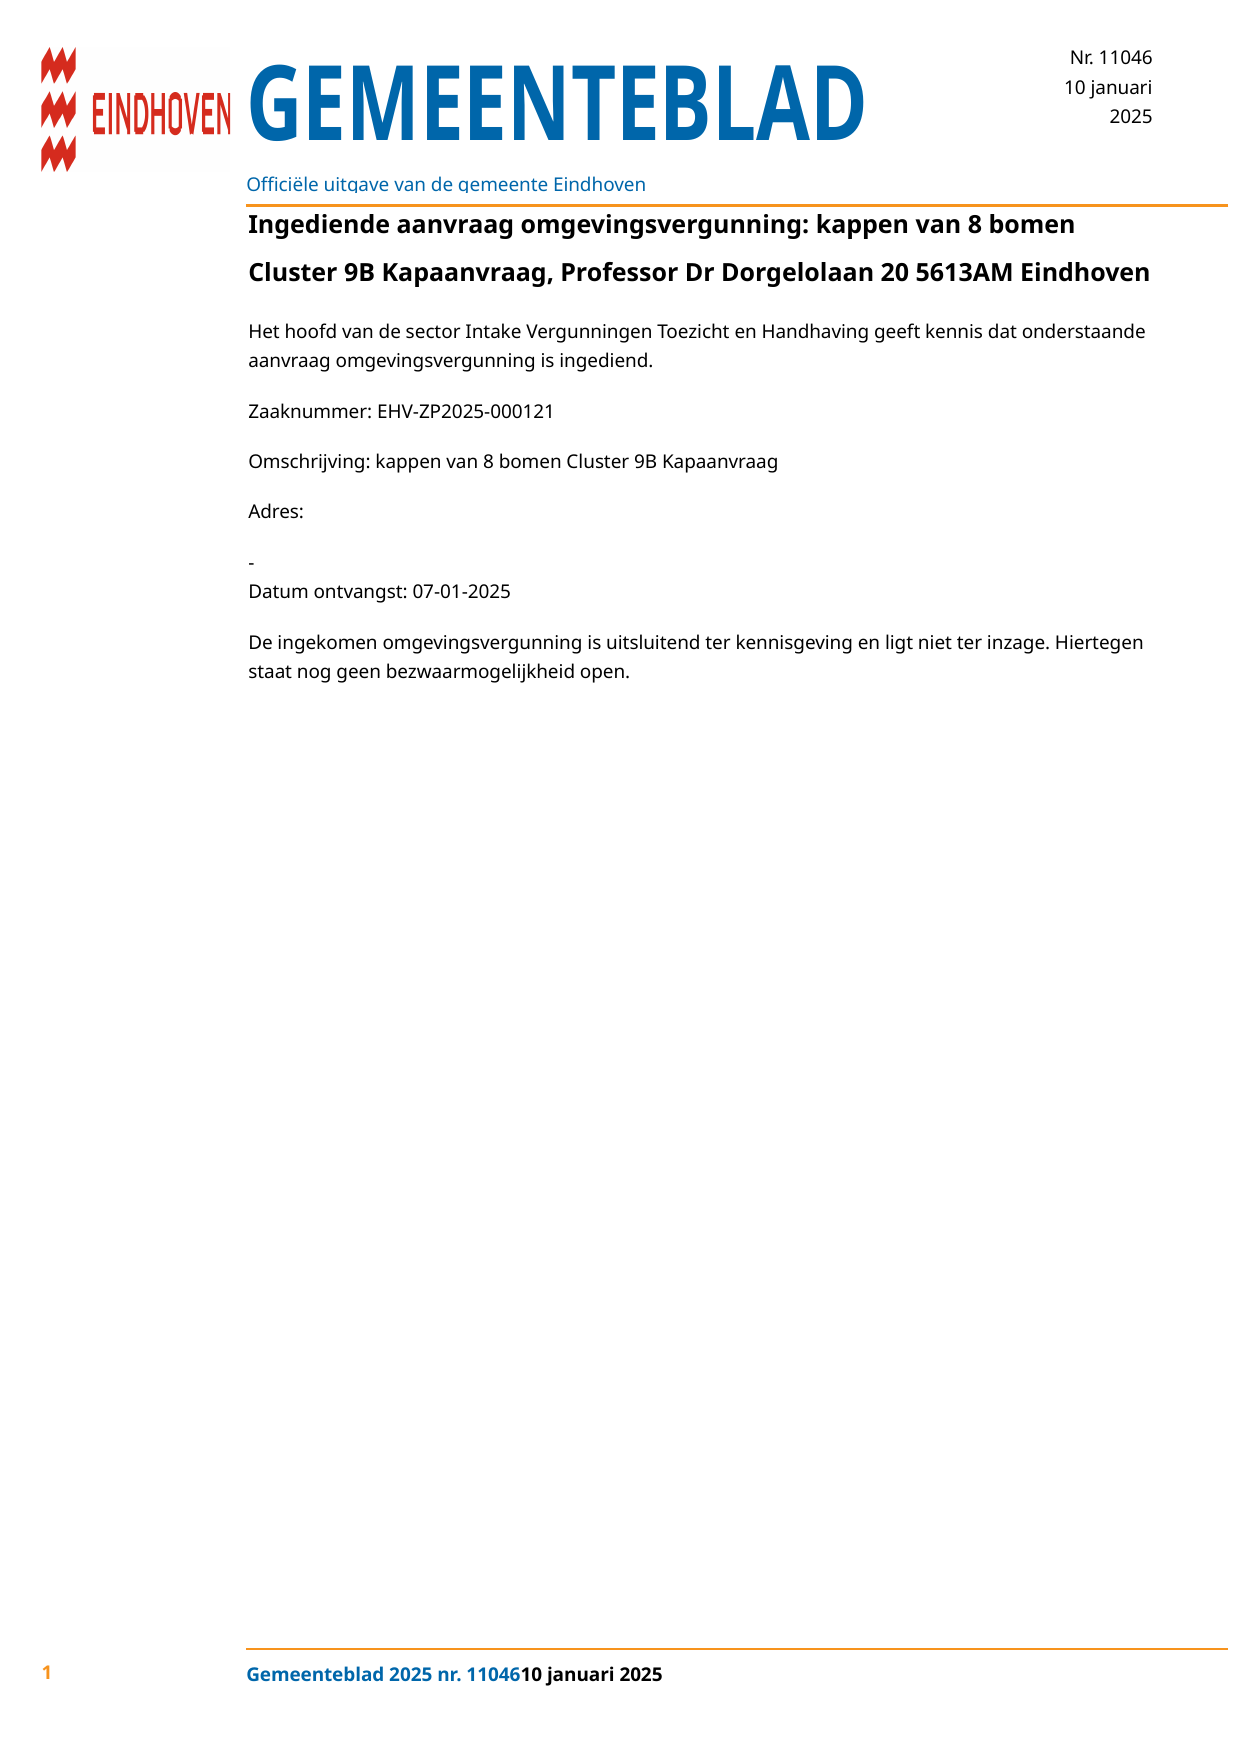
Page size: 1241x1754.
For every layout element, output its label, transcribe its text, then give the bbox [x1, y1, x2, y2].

text Adres: [248, 499, 1152, 524]
text De ingekomen omgevingsvergunning is uitsluitend ter kennisgeving en ligt niet ter inzage. Hiertegen staat nog geen bezwaarmogelijkheid open. [248, 629, 1152, 684]
picture [41, 47, 231, 172]
text Het hoofd van de sector Intake Vergunningen Toezicht en Handhaving geeft kennis dat onderstaande aanvraag omgevingsvergunning is ingediend. [248, 318, 1152, 373]
text Datum ontvangst: 07-01-2025 [248, 579, 1152, 604]
text Omschrijving: kappen van 8 bomen Cluster 9B Kapaanvraag [248, 448, 1152, 474]
text Ingediende aanvraag omgevingsvergunning: kappen van 8 bomen Cluster 9B Kapaanvraag, Professor Dr Dorgelolaan 20 5613AM Eindhoven [248, 207, 1152, 288]
text Zaaknummer: EHV-ZP2025-000121 [248, 398, 1152, 424]
